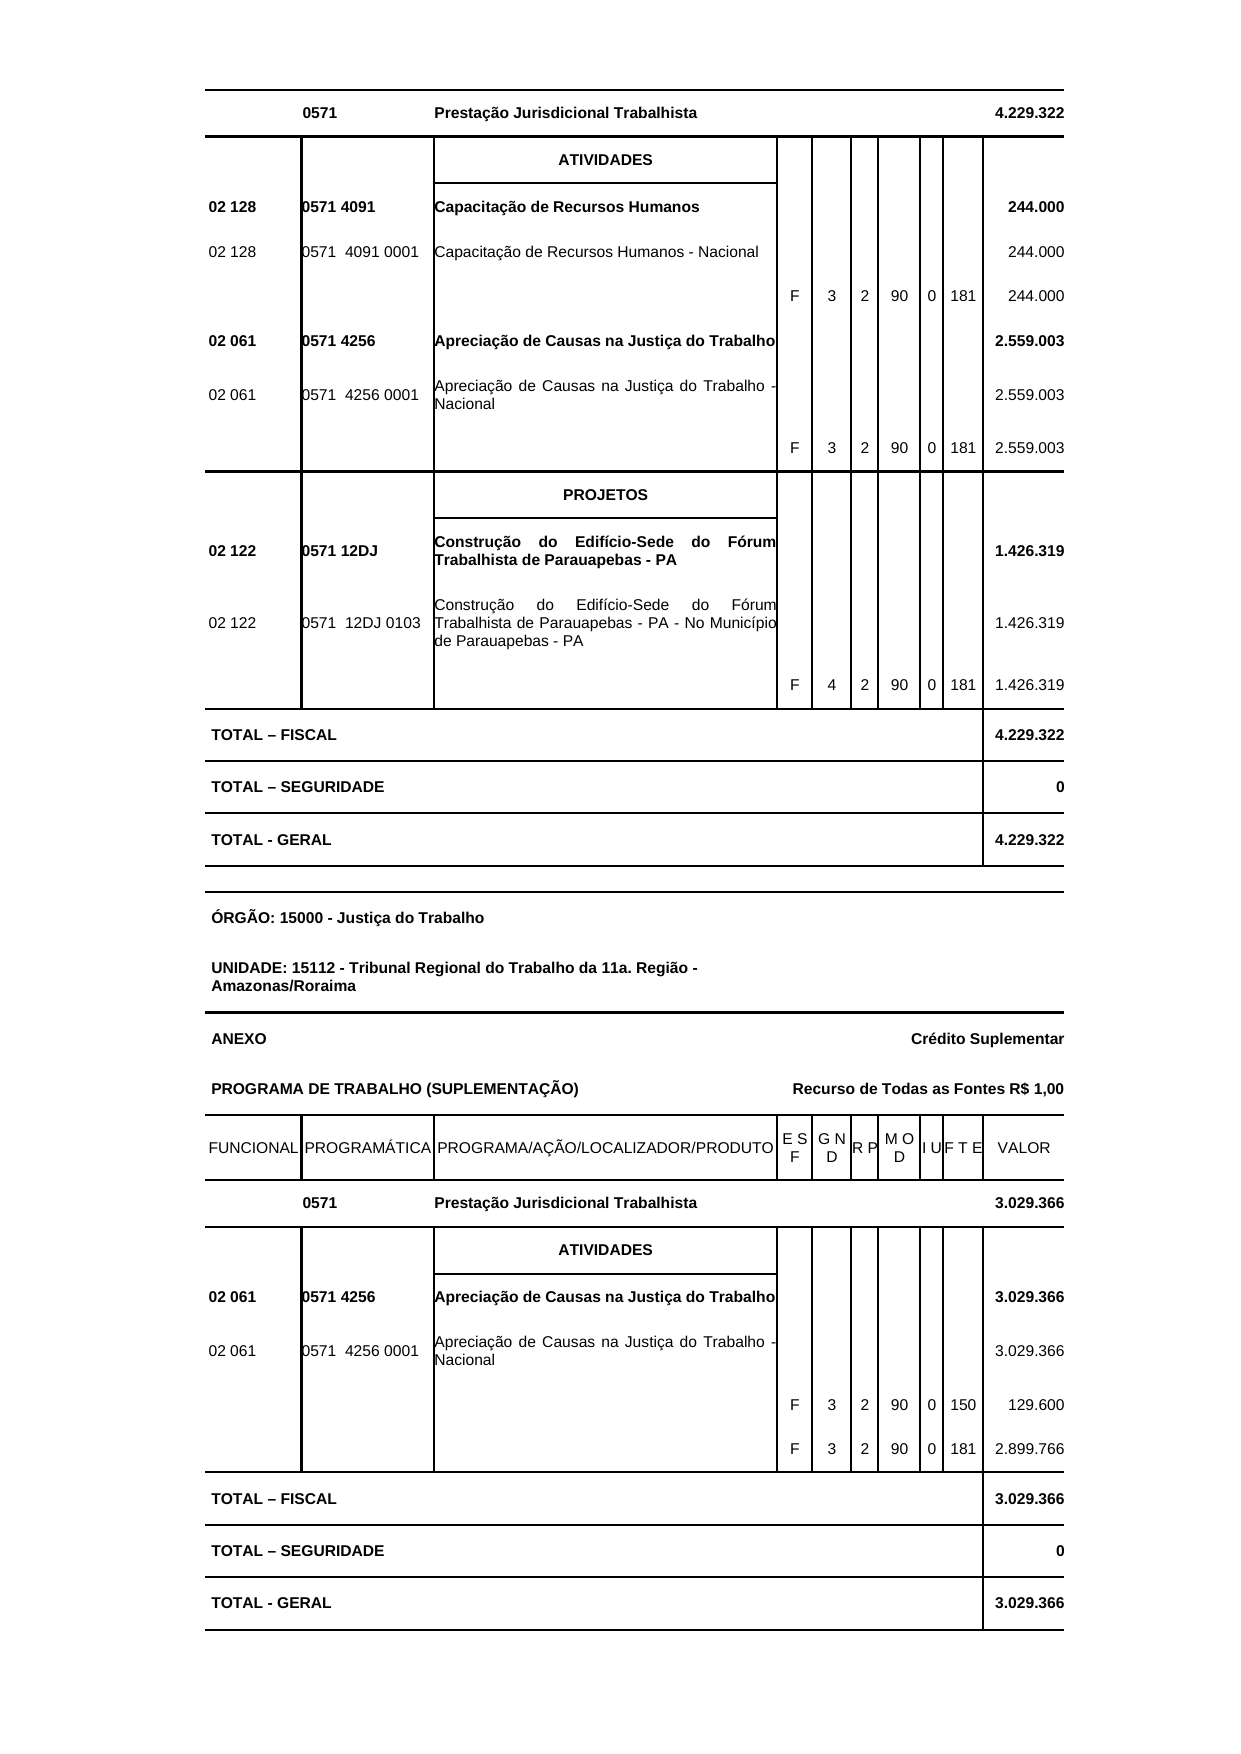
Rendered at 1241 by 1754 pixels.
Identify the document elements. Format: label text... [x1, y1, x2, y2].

table_cell Capacitação de Recursos Humanos [435, 184, 776, 229]
table_cell 2 [852, 1427, 877, 1471]
table_cell 0 [921, 274, 942, 318]
table_cell [944, 229, 982, 274]
table_cell 90 [879, 426, 919, 470]
table_cell [921, 1319, 942, 1382]
table_cell [813, 363, 850, 426]
table_cell [303, 1427, 433, 1471]
table_cell [303, 663, 433, 707]
table_cell Apreciação de Causas na Justiça do Trabalho - Nacional [435, 363, 776, 426]
table_cell 181 [944, 426, 982, 470]
table_cell VALOR [984, 1116, 1064, 1179]
table_cell [813, 473, 850, 517]
table_cell 3.029.366 [984, 1473, 1064, 1524]
table_cell [944, 1273, 982, 1319]
table_cell [879, 229, 919, 274]
table_cell 1.426.319 [984, 582, 1064, 663]
table_cell [813, 1228, 850, 1272]
table_cell F [778, 274, 811, 318]
table_cell [303, 473, 433, 517]
table_cell [944, 1228, 982, 1272]
table_cell Prestação Jurisdicional Trabalhista [434, 91, 983, 135]
table_cell [921, 517, 942, 582]
table_cell 1.426.319 [984, 663, 1064, 707]
table_cell TOTAL – FISCAL [205, 710, 982, 760]
table_cell Atividades [435, 138, 776, 182]
table_cell [435, 1382, 776, 1427]
table_cell TOTAL – SEGURIDADE [205, 1526, 982, 1576]
table_cell 02 061 [205, 1319, 300, 1382]
table_cell [921, 318, 942, 363]
table_cell 244.000 [984, 274, 1064, 318]
table_cell 0 [984, 762, 1064, 812]
table_cell Prestação Jurisdicional Trabalhista [434, 1181, 983, 1226]
table_cell 150 [944, 1382, 982, 1427]
table_cell [944, 1319, 982, 1382]
table_cell [435, 426, 776, 470]
table_cell [879, 1273, 919, 1319]
table_cell E S F [778, 1116, 811, 1179]
table_cell [813, 182, 850, 229]
table_header ÓRGÃO: 15000 - Justiça do Trabalho [205, 893, 1064, 943]
table_cell 3.029.366 [984, 1319, 1064, 1382]
table_cell 3.029.366 [984, 1273, 1064, 1319]
table_cell [921, 1228, 942, 1272]
table_cell 2.559.003 [984, 318, 1064, 363]
table_cell 90 [879, 1427, 919, 1471]
table_cell [813, 582, 850, 663]
table_cell [921, 473, 942, 517]
table_cell [435, 274, 776, 318]
table_cell 181 [944, 274, 982, 318]
table_cell [921, 138, 942, 182]
table_cell 0571 [205, 91, 434, 135]
table_cell F [778, 426, 811, 470]
table_cell [435, 663, 776, 707]
table_cell F [778, 1382, 811, 1427]
table_cell [852, 138, 877, 182]
table_cell Crédito Suplementar [777, 1014, 1064, 1064]
table_cell 0571 4091 [303, 182, 433, 229]
table_cell PROGRAMA/AÇÃO/LOCALIZADOR/PRODUTO [435, 1116, 776, 1179]
table_cell UNIDADE: 15112 - Tribunal Regional do Trabalho da 11a. Região - Amazonas/Roraima [205, 943, 777, 1011]
table_cell 3 [813, 426, 850, 470]
table_cell [303, 426, 433, 470]
table_cell TOTAL - GERAL [205, 814, 982, 864]
table_cell [205, 426, 300, 470]
table_cell [879, 1228, 919, 1272]
table_cell [879, 517, 919, 582]
table_cell [435, 1427, 776, 1471]
table_cell [778, 517, 811, 582]
table_cell Recurso de Todas as Fontes R$ 1,00 [777, 1064, 1064, 1114]
table_cell [205, 473, 300, 517]
table_cell [303, 274, 433, 318]
table_cell [852, 182, 877, 229]
table_cell 90 [879, 1382, 919, 1427]
table_cell 02 122 [205, 582, 300, 663]
table_cell TOTAL – FISCAL [205, 1473, 982, 1524]
table_cell [778, 229, 811, 274]
table_cell ANEXO [205, 1014, 777, 1064]
table_cell 244.000 [984, 182, 1064, 229]
table_cell 0571 4256 [303, 318, 433, 363]
table_cell [813, 229, 850, 274]
table_cell 02 122 [205, 517, 300, 582]
table_cell 2 [852, 1382, 877, 1427]
table_cell 0 [921, 1427, 942, 1471]
table_cell [944, 363, 982, 426]
table_cell [944, 582, 982, 663]
table_cell 0571 12DJ [303, 517, 433, 582]
table_cell 2 [852, 663, 877, 707]
table_cell 0 [921, 1382, 942, 1427]
table_cell [852, 1273, 877, 1319]
table_cell G N D [813, 1116, 850, 1179]
table_cell PROGRAMÁTICA [303, 1116, 433, 1179]
table_cell [205, 138, 300, 182]
table_cell [879, 363, 919, 426]
table_cell 4 [813, 663, 850, 707]
table_cell 0571 4091 0001 [303, 229, 433, 274]
table_cell [813, 138, 850, 182]
table_cell [984, 473, 1064, 517]
table_cell [921, 582, 942, 663]
table_cell R P [852, 1116, 877, 1179]
table_cell 0571 4256 0001 [303, 1319, 433, 1382]
table_cell [852, 318, 877, 363]
table_cell 02 061 [205, 318, 300, 363]
table_cell 90 [879, 274, 919, 318]
table_cell [778, 138, 811, 182]
table_cell Apreciação de Causas na Justiça do Trabalho [435, 318, 776, 363]
table_cell [778, 182, 811, 229]
table_cell [852, 517, 877, 582]
table_cell 129.600 [984, 1382, 1064, 1427]
table_cell 0 [984, 1526, 1064, 1576]
table_cell 02 128 [205, 229, 300, 274]
table_cell [778, 363, 811, 426]
table_cell 2 [852, 426, 877, 470]
table_cell [879, 473, 919, 517]
table_cell 2 [852, 274, 877, 318]
table_cell [852, 1228, 877, 1272]
table_cell 244.000 [984, 229, 1064, 274]
table_cell [852, 473, 877, 517]
table_cell [944, 473, 982, 517]
table_cell 02 061 [205, 363, 300, 426]
table_cell Atividades [435, 1228, 776, 1272]
table_cell 0 [921, 663, 942, 707]
table_cell [778, 473, 811, 517]
table_cell 3.029.366 [983, 1181, 1064, 1226]
table_cell [813, 318, 850, 363]
table_cell [303, 138, 433, 182]
table_cell [944, 318, 982, 363]
table_cell 0571 12DJ 0103 [303, 582, 433, 663]
table_cell 0571 4256 0001 [303, 363, 433, 426]
table_cell 0 [921, 426, 942, 470]
table_cell [879, 138, 919, 182]
table_cell [777, 943, 1064, 1011]
table_cell 4.229.322 [984, 814, 1064, 864]
table_cell [984, 138, 1064, 182]
table_cell FUNCIONAL [205, 1116, 300, 1179]
table_cell [778, 1273, 811, 1319]
table_cell Projetos [435, 473, 776, 517]
table_cell [984, 1228, 1064, 1272]
table_cell 181 [944, 1427, 982, 1471]
table_cell [205, 274, 300, 318]
table_cell 3 [813, 274, 850, 318]
table_cell F [778, 1427, 811, 1471]
table_cell [944, 182, 982, 229]
table_cell 90 [879, 663, 919, 707]
table_cell Construção do Edifício-Sede do Fórum Trabalhista de Parauapebas - PA - No Município de Parauapebas - PA [435, 582, 776, 663]
table_cell I U [921, 1116, 942, 1179]
table_cell [205, 1228, 300, 1272]
table_cell Capacitação de Recursos Humanos - Nacional [435, 229, 776, 274]
table_cell 4.229.322 [984, 710, 1064, 760]
table_cell 3 [813, 1382, 850, 1427]
table_cell [879, 1319, 919, 1382]
table_cell Apreciação de Causas na Justiça do Trabalho [435, 1275, 776, 1319]
table_cell [813, 1319, 850, 1382]
table_cell Construção do Edifício-Sede do Fórum Trabalhista de Parauapebas - PA [435, 519, 776, 582]
table_cell [852, 363, 877, 426]
table_cell Apreciação de Causas na Justiça do Trabalho - Nacional [435, 1319, 776, 1382]
table_cell 181 [944, 663, 982, 707]
table_cell F T E [944, 1116, 982, 1179]
table_cell [205, 1382, 300, 1427]
table_cell 2.559.003 [984, 426, 1064, 470]
table_cell [879, 182, 919, 229]
table_cell [303, 1382, 433, 1427]
table_cell 4.229.322 [983, 91, 1064, 135]
table_cell [921, 182, 942, 229]
table_cell [205, 663, 300, 707]
table_cell [852, 582, 877, 663]
table_cell [921, 1273, 942, 1319]
table_cell 02 061 [205, 1273, 300, 1319]
table_cell [778, 1319, 811, 1382]
table_cell 2.559.003 [984, 363, 1064, 426]
table_cell F [778, 663, 811, 707]
table_cell 3 [813, 1427, 850, 1471]
table_cell [879, 582, 919, 663]
table_cell 02 128 [205, 182, 300, 229]
table_cell [778, 582, 811, 663]
table_cell 2.899.766 [984, 1427, 1064, 1471]
table_cell 1.426.319 [984, 517, 1064, 582]
table_cell [921, 363, 942, 426]
table_cell 0571 4256 [303, 1273, 433, 1319]
table_cell [813, 1273, 850, 1319]
table_cell PROGRAMA DE TRABALHO (SUPLEMENTAÇÃO) [205, 1064, 777, 1114]
table_cell TOTAL - GERAL [205, 1578, 982, 1628]
table_cell 3.029.366 [984, 1578, 1064, 1628]
table_cell [303, 1228, 433, 1272]
table_cell [921, 229, 942, 274]
table_cell [205, 1427, 300, 1471]
table_cell 0571 [205, 1181, 434, 1226]
table_cell [852, 1319, 877, 1382]
table_cell [944, 138, 982, 182]
table_cell M O D [879, 1116, 919, 1179]
table_cell [852, 229, 877, 274]
table_cell [813, 517, 850, 582]
table_cell [944, 517, 982, 582]
table_cell [778, 318, 811, 363]
table_cell TOTAL – SEGURIDADE [205, 762, 982, 812]
table_cell [879, 318, 919, 363]
table_cell [778, 1228, 811, 1272]
